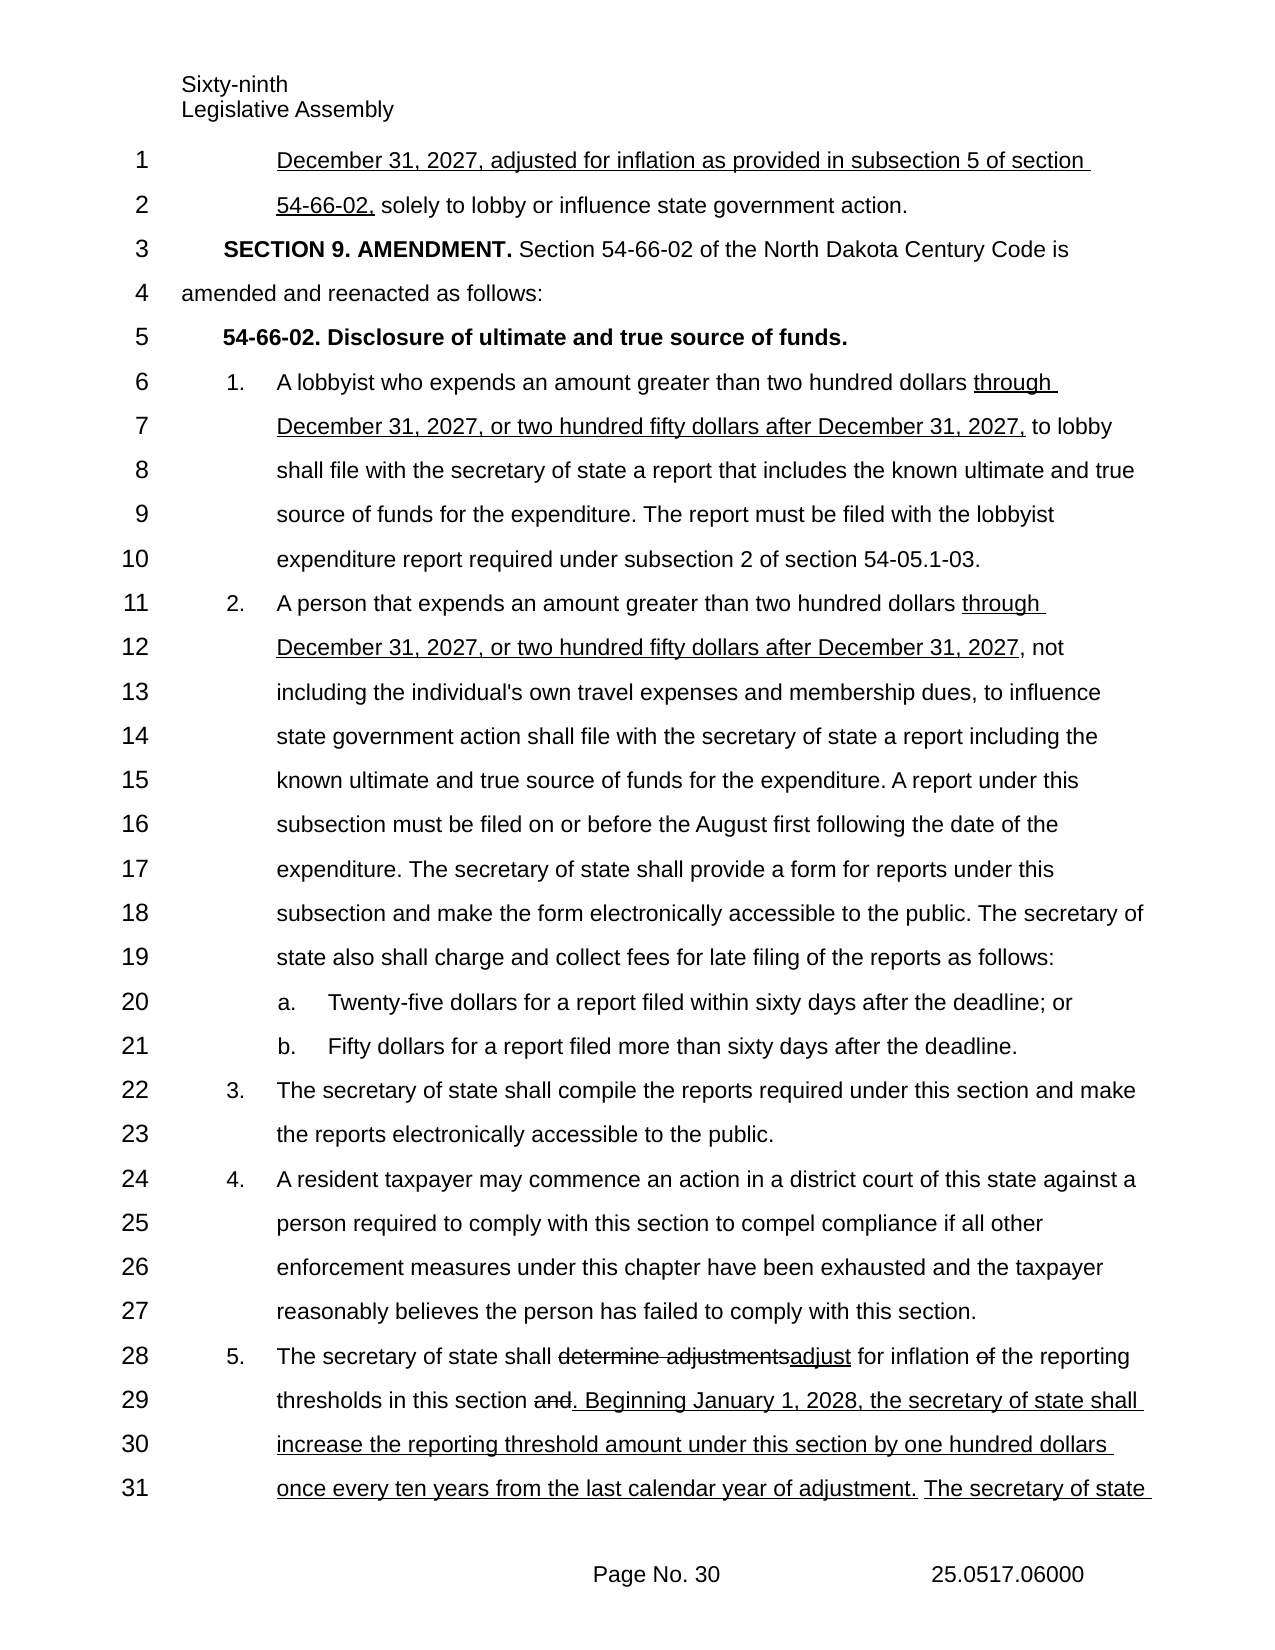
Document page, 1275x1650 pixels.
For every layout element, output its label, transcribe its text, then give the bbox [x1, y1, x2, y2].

text 5. The secretary of state shall determine adjustmentsadjust for inflation of the reporting thresholds in this section and. Beginning January 1, 2028, the secretary of state shall increase the reporting threshold amount under this section by one hundred dollars once every ten years from the last calendar year of adjustment. The secretary of state [181, 1329, 1154, 1506]
text 4. A resident taxpayer may commence an action in a district court of this state against a person required to comply with this section to compel compliance if all other enforcement measures under this chapter have been exhausted and the taxpayer reasonably believes the person has failed to comply with this section. [181, 1152, 1154, 1329]
text a. Twenty‑five dollars for a report filed within sixty days after the deadline; or [181, 974, 1154, 1019]
text b. Fifty dollars for a report filed more than sixty days after the deadline. [181, 1019, 1154, 1063]
text SECTION 9. AMENDMENT. Section 54‑66‑02 of the North Dakota Century Code is amended and reenacted as follows: [181, 222, 1154, 310]
subtitle 54‑66‑02. Disclosure of ultimate and true source of funds. [181, 310, 1154, 355]
text 3. The secretary of state shall compile the reports required under this section and make the reports electronically accessible to the public. [181, 1063, 1154, 1152]
text 2. A person that expends an amount greater than two hundred dollars through December 31, 2027, or two hundred fifty dollars after December 31, 2027, not including the individual's own travel expenses and membership dues, to influence state government action shall file with the secretary of state a report including the known ultimate and true source of funds for the expenditure. A report under this subsection must be filed on or before the August first following the date of the expenditure. The secretary of state shall provide a form for reports under this subsection and make the form electronically accessible to the public. The secretary of state also shall charge and collect fees for late filing of the reports as follows: [181, 576, 1154, 974]
text December 31, 2027, adjusted for inflation as provided in subsection 5 of section 54‑66‑02, solely to lobby or influence state government action. [181, 133, 1154, 222]
text 1. A lobbyist who expends an amount greater than two hundred dollars through December 31, 2027, or two hundred fifty dollars after December 31, 2027, to lobby shall file with the secretary of state a report that includes the known ultimate and true source of funds for the expenditure. The report must be filed with the lobbyist expenditure report required under subsection 2 of section 54‑05.1‑03. [181, 355, 1154, 576]
